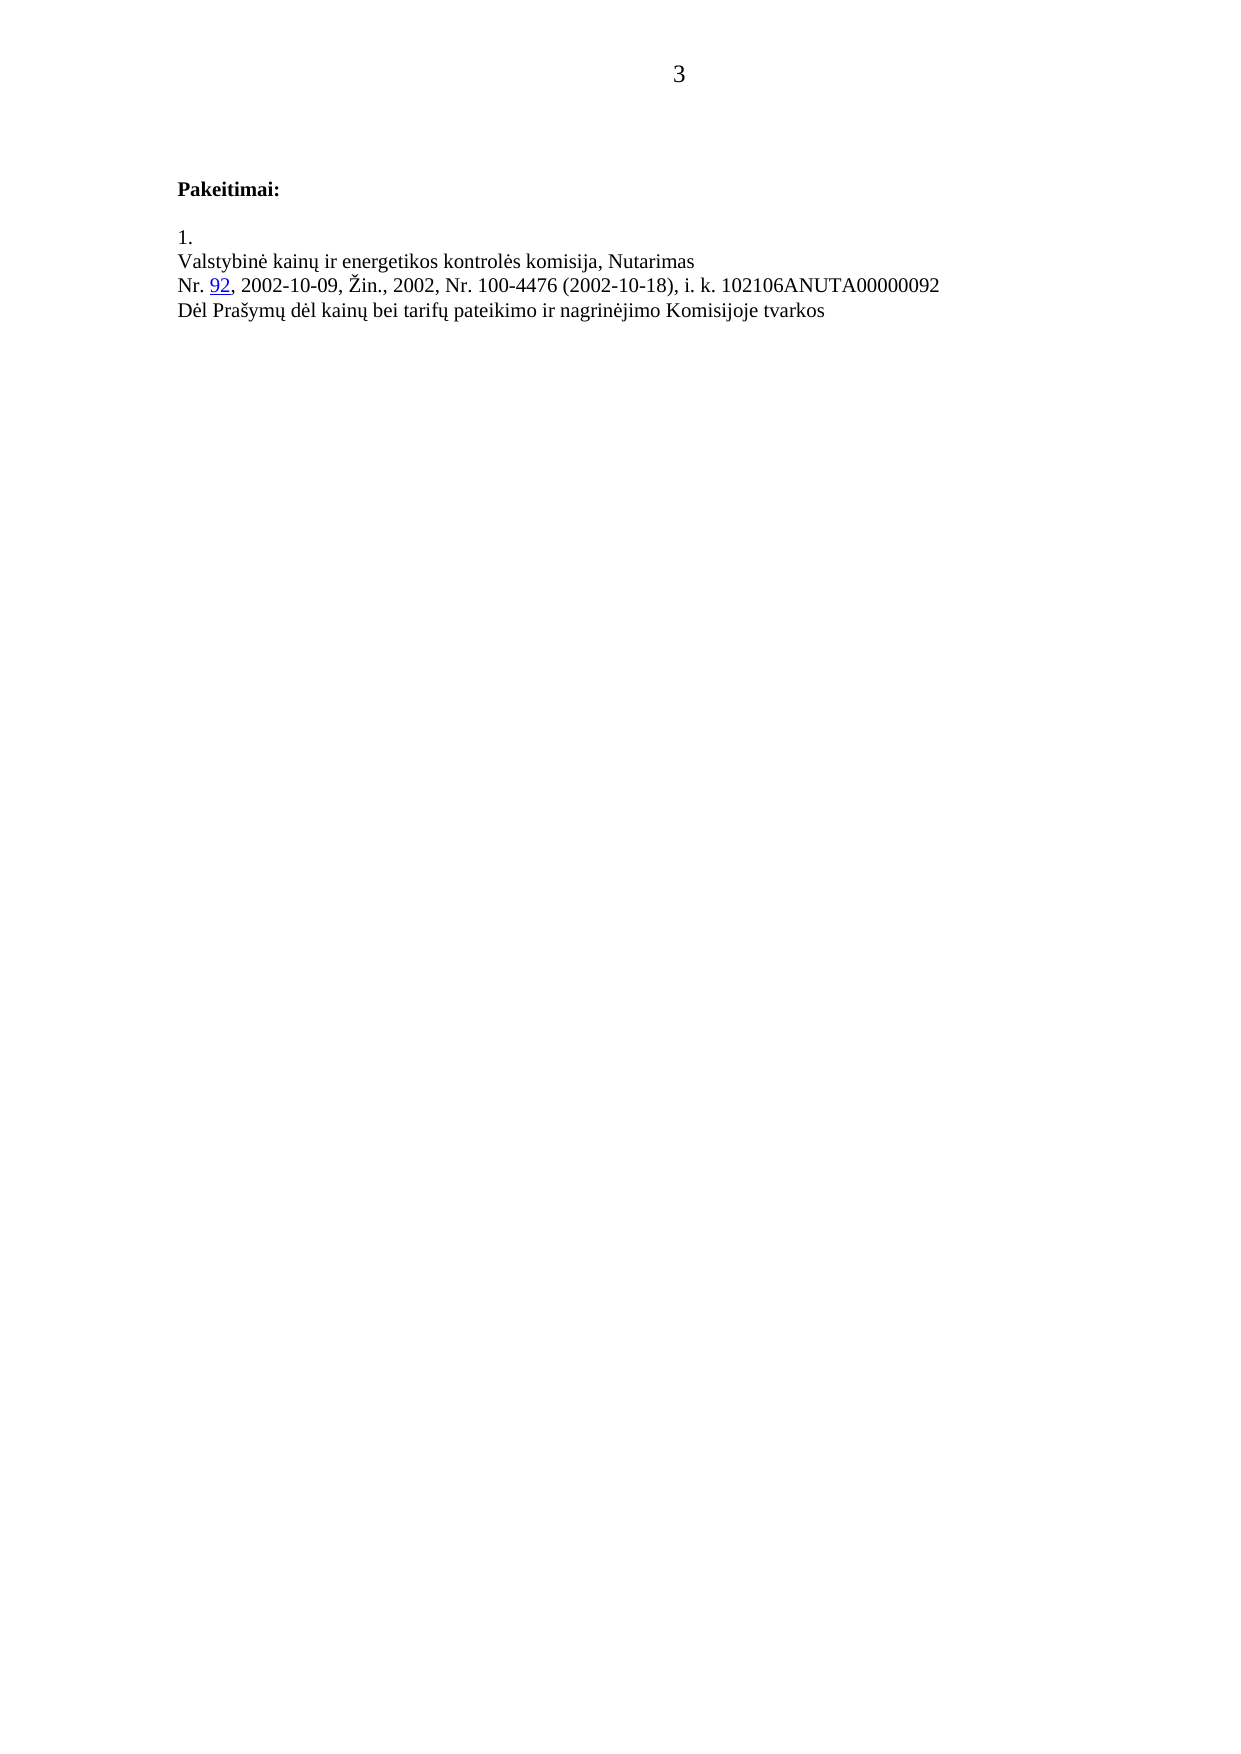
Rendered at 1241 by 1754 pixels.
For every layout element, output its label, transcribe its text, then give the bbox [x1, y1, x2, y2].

text Nr. 92, 2002-10-09, Žin., 2002, Nr. 100-4476 (2002-10-18), i. k. 102106ANUTA00000092 [177, 273, 1181, 297]
text Dėl Prašymų dėl kainų bei tarifų pateikimo ir nagrinėjimo Komisijoje tvarkos [177, 297, 1181, 322]
text Pakeitimai: [177, 177, 1181, 201]
text Valstybinė kainų ir energetikos kontrolės komisija, Nutarimas [177, 249, 1181, 273]
text 1. [177, 225, 1181, 249]
